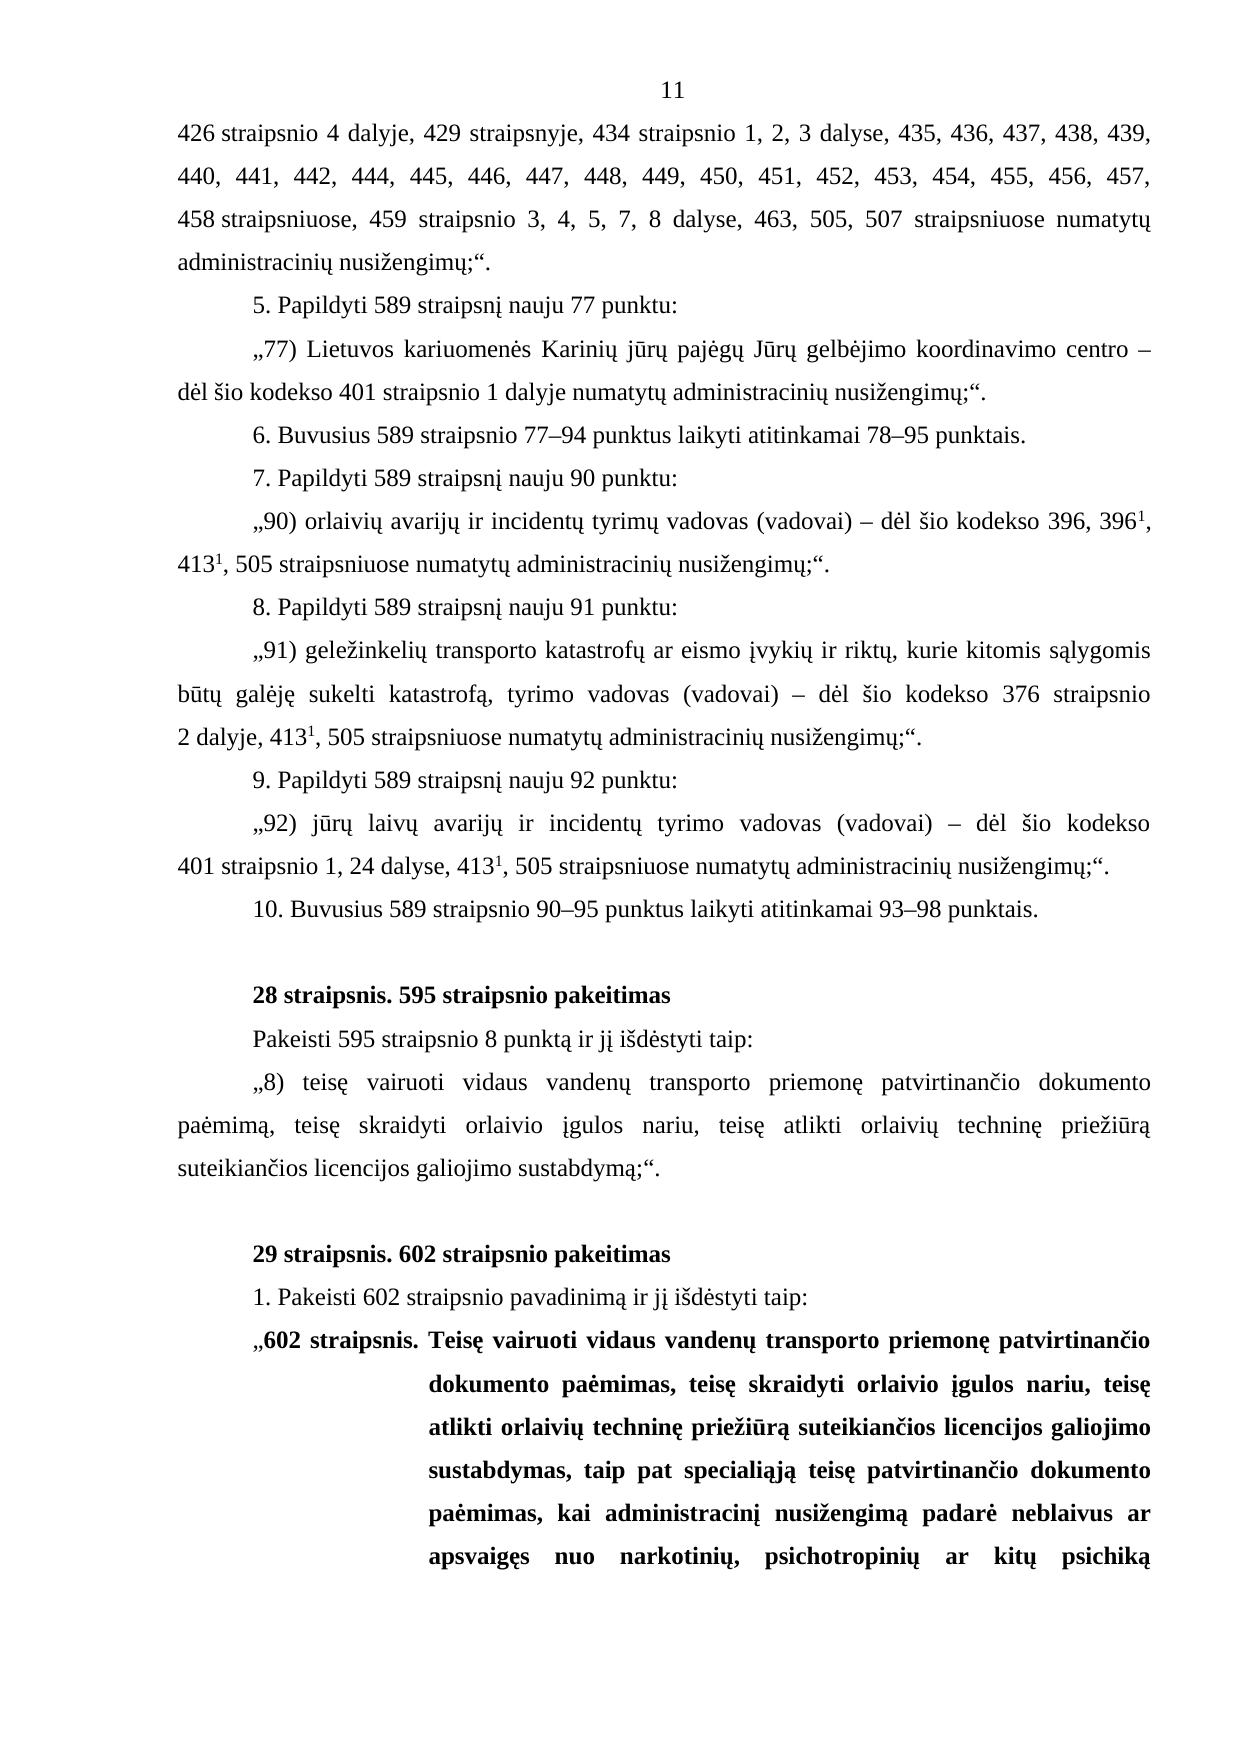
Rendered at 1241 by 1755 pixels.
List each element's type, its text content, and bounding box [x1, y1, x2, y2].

text 426 straipsnio 4 dalyje, 429 straipsnyje, 434 straipsnio 1, 2, 3 dalyse, 435, 436, 437, 438, 439, 440, 441, 442, 444, 445, 446, 447, 448, 449, 450, 451, 452, 453, 454, 455, 456, 457, 458 straipsniuose, 459 straipsnio 3, 4, 5, 7, 8 dalyse, 463, 505, 507 straipsniuose numatytų administracinių nusižengimų;“. [177, 118, 1152, 276]
text „90) orlaivių avarijų ir incidentų tyrimų vadovas (vadovai) – dėl šio kodekso 396, 3961, 4131, 505 straipsniuose numatytų administracinių nusižengimų;“. [177, 506, 1152, 578]
text „91) geležinkelių transporto katastrofų ar eismo įvykių ir riktų, kurie kitomis sąlygomis būtų galėję sukelti katastrofą, tyrimo vadovas (vadovai) – dėl šio kodekso 376 straipsnio 2 dalyje, 4131, 505 straipsniuose numatytų administracinių nusižengimų;“. [177, 636, 1152, 751]
text „602 straipsnis. Teisę vairuoti vidaus vandenų transporto priemonę patvirtinančio dokumento paėmimas, teisę skraidyti orlaivio įgulos nariu, teisę atlikti orlaivių techninę priežiūrą suteikiančios licencijos galiojimo sustabdymas, taip pat specialiąją teisę patvirtinančio dokumento paėmimas, kai administracinį nusižengimą padarė neblaivus ar apsvaigęs nuo narkotinių, psichotropinių ar kitų psichiką [252, 1326, 1152, 1570]
text 8. Papildyti 589 straipsnį nauju 91 punktu: [177, 592, 1152, 621]
text 10. Buvusius 589 straipsnio 90–95 punktus laikyti atitinkamai 93–98 punktais. [177, 894, 1152, 923]
text „92) jūrų laivų avarijų ir incidentų tyrimo vadovas (vadovai) – dėl šio kodekso 401 straipsnio 1, 24 dalyse, 4131, 505 straipsniuose numatytų administracinių nusižengimų;“. [177, 808, 1152, 880]
text 28 straipsnis. 595 straipsnio pakeitimas [177, 981, 1152, 1009]
text 7. Papildyti 589 straipsnį nauju 90 punktu: [177, 463, 1152, 492]
text 29 straipsnis. 602 straipsnio pakeitimas [177, 1239, 1152, 1268]
text 5. Papildyti 589 straipsnį nauju 77 punktu: [177, 291, 1152, 319]
text 6. Buvusius 589 straipsnio 77–94 punktus laikyti atitinkamai 78–95 punktais. [177, 420, 1152, 449]
text „77) Lietuvos kariuomenės Karinių jūrų pajėgų Jūrų gelbėjimo koordinavimo centro – dėl šio kodekso 401 straipsnio 1 dalyje numatytų administracinių nusižengimų;“. [177, 334, 1152, 406]
text „8) teisę vairuoti vidaus vandenų transporto priemonę patvirtinančio dokumento paėmimą, teisę skraidyti orlaivio įgulos nariu, teisę atlikti orlaivių techninę priežiūrą suteikiančios licencijos galiojimo sustabdymą;“. [177, 1067, 1152, 1182]
text Pakeisti 595 straipsnio 8 punktą ir jį išdėstyti taip: [177, 1024, 1152, 1052]
text 9. Papildyti 589 straipsnį nauju 92 punktu: [177, 765, 1152, 794]
text 1. Pakeisti 602 straipsnio pavadinimą ir jį išdėstyti taip: [177, 1282, 1152, 1311]
